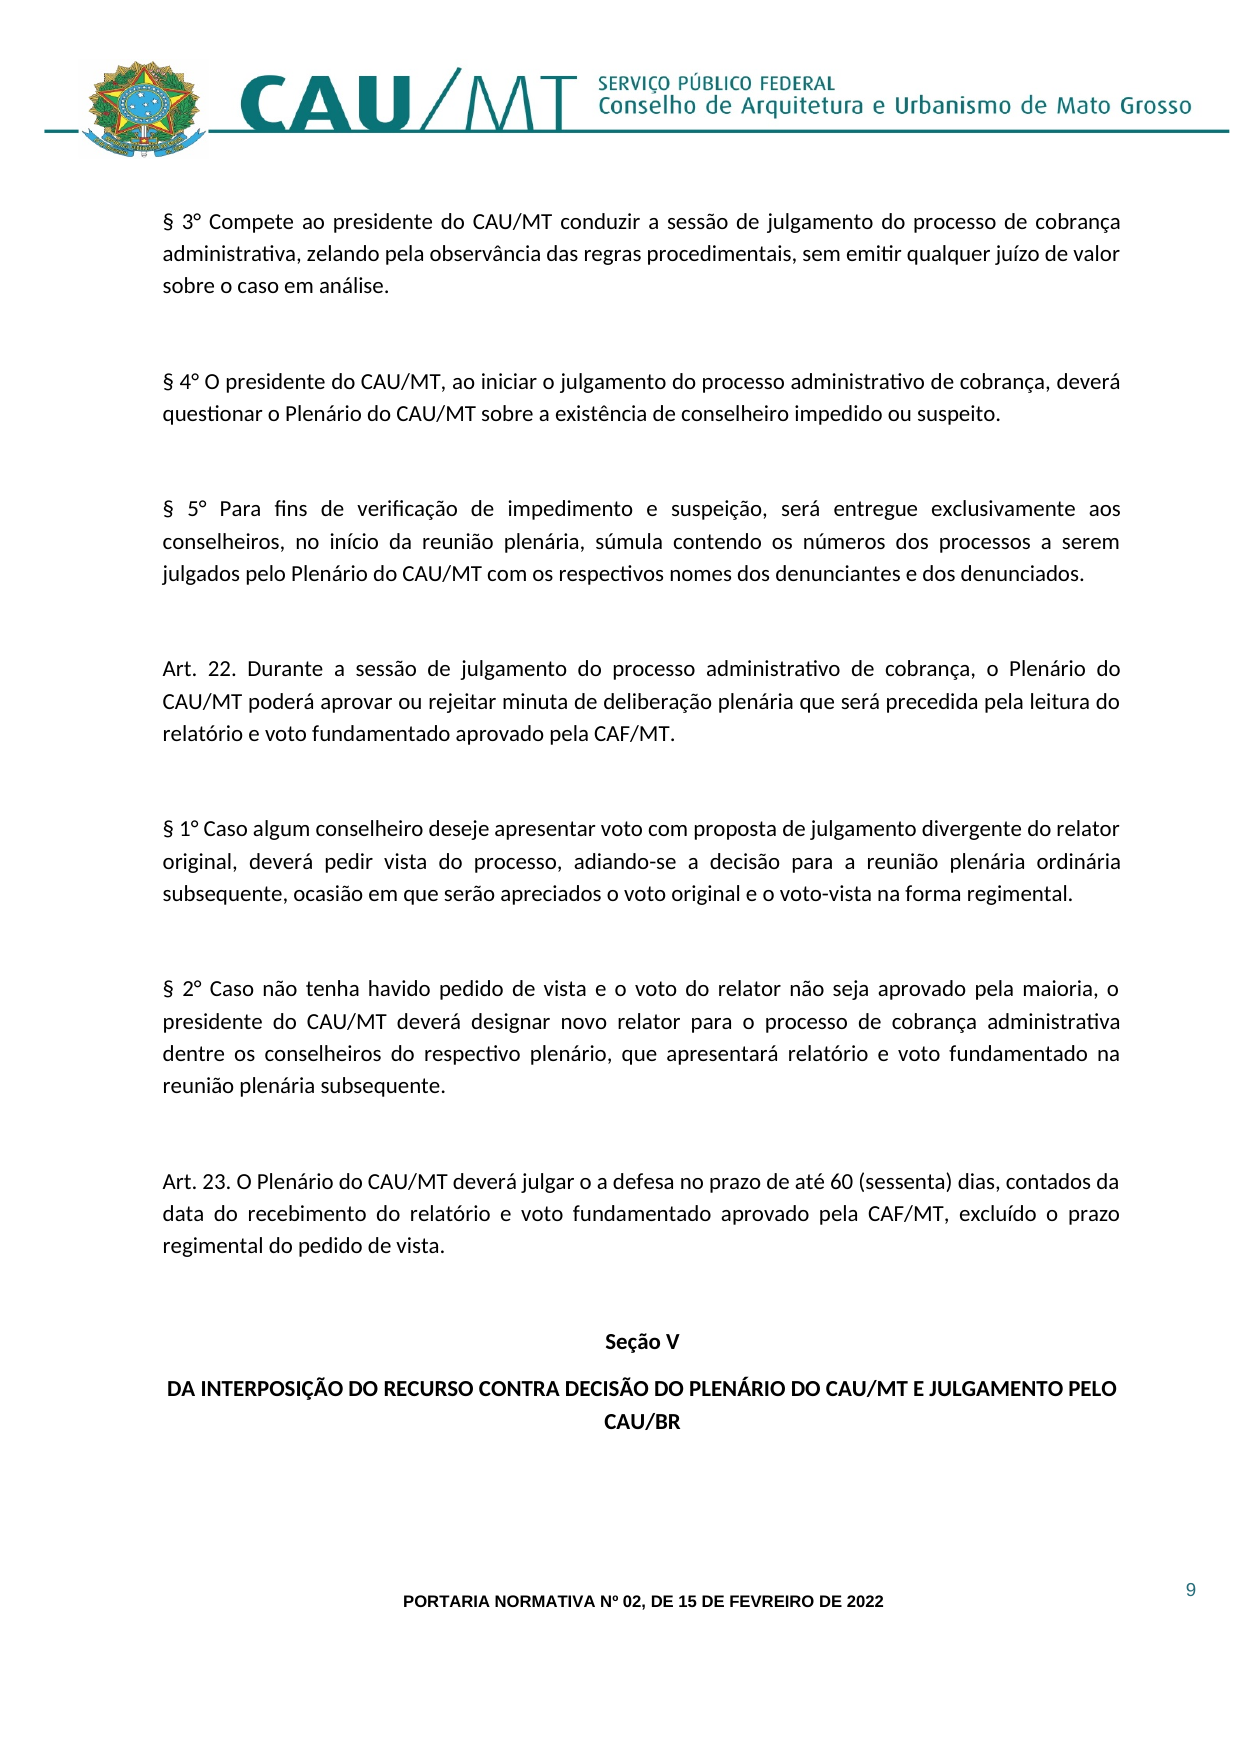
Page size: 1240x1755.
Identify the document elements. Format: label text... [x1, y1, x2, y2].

text DA INTERPOSIÇÃO DO RECURSO CONTRA DECISÃO DO PLENÁRIO DO CAU/MT E JULGAMENTO PELO CAU/BR [162, 1374, 1122, 1435]
text Art. 22. Durante a sessão de julgamento do processo administrativo de cobrança, o Plenário do CAU/MT poderá aprovar ou rejeitar minuta de deliberação plenária que será precedida pela leitura do relatório e voto fundamentado aprovado pela CAF/MT. [162, 654, 1122, 747]
text § 4° O presidente do CAU/MT, ao iniciar o julgamento do processo administrativo de cobrança, deverá questionar o Plenário do CAU/MT sobre a existência de conselheiro impedido ou suspeito. [162, 367, 1122, 427]
text § 2° Caso não tenha havido pedido de vista e o voto do relator não seja aprovado pela maioria, o presidente do CAU/MT deverá designar novo relator para o processo de cobrança administrativa dentre os conselheiros do respectivo plenário, que apresentará relatório e voto fundamentado na reunião plenária subsequente. [162, 974, 1122, 1099]
text § 1° Caso algum conselheiro deseje apresentar voto com proposta de julgamento divergente do relator original, deverá pedir vista do processo, adiando-se a decisão para a reunião plenária ordinária subsequente, ocasião em que serão apreciados o voto original e o voto-vista na forma regimental. [162, 814, 1122, 907]
text Seção V [162, 1327, 1122, 1355]
text § 3° Compete ao presidente do CAU/MT conduzir a sessão de julgamento do processo de cobrança administrativa, zelando pela observância das regras procedimentais, sem emitir qualquer juízo de valor sobre o caso em análise. [162, 207, 1122, 299]
text § 5° Para fins de verificação de impedimento e suspeição, será entregue exclusivamente aos conselheiros, no início da reunião plenária, súmula contendo os números dos processos a serem julgados pelo Plenário do CAU/MT com os respectivos nomes dos denunciantes e dos denunciados. [162, 494, 1122, 587]
text Art. 23. O Plenário do CAU/MT deverá julgar o a defesa no prazo de até 60 (sessenta) dias, contados da data do recebimento do relatório e voto fundamentado aprovado pela CAF/MT, excluído o prazo regimental do pedido de vista. [162, 1167, 1122, 1259]
